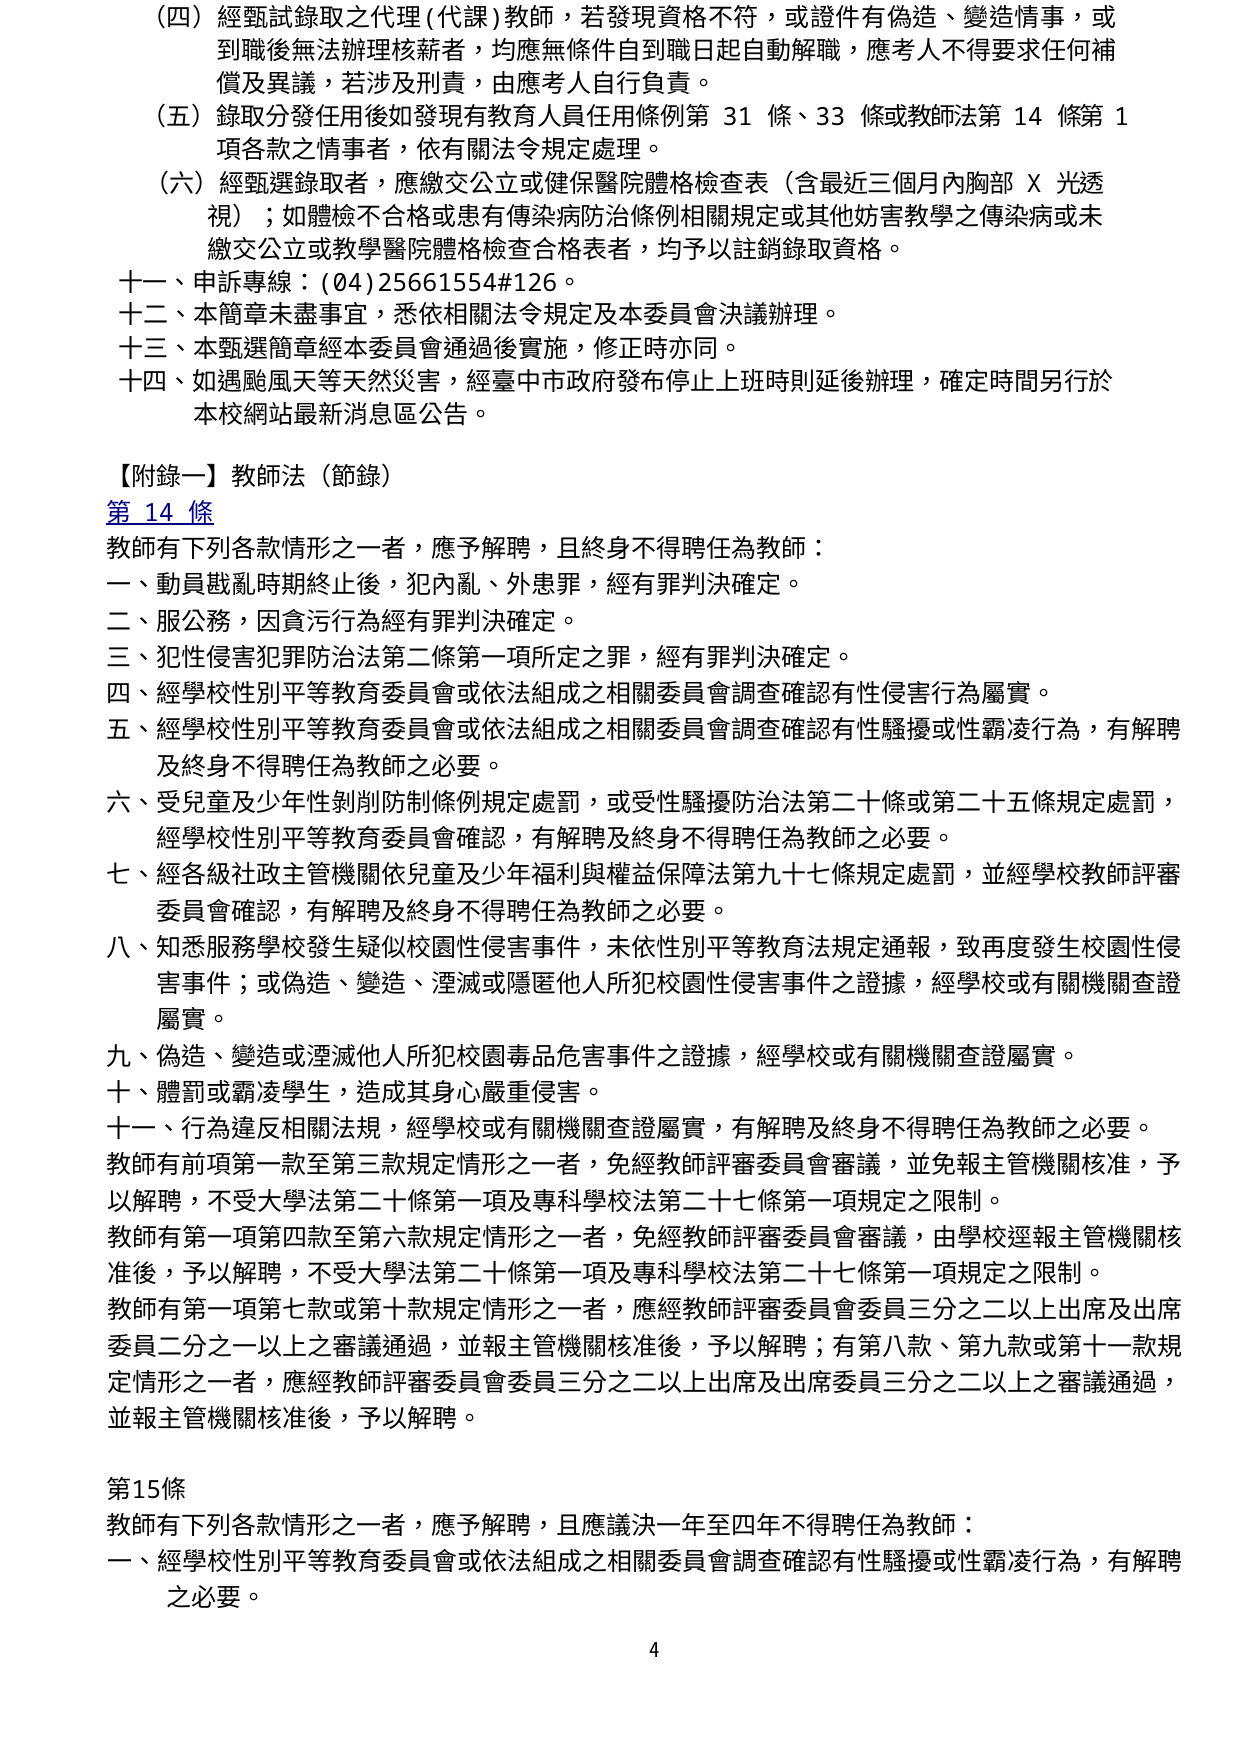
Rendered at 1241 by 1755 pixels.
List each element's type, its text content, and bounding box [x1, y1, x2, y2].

text 十一、申訴專線：(04)25661554#126。 [118, 266, 1203, 298]
text （四）經甄試錄取之代理(代課)教師，若發現資格不符，或證件有偽造、變造情事，或到職後無法辦理核薪者，均應無條件自到職日起自動解職，應考人不得要求任何補償及異議，若涉及刑責，由應考人自行負責。 [141, 0, 1117, 100]
text 之必要。 [106, 1578, 1203, 1614]
text 十四、如遇颱風天等天然災害，經臺中市政府發布停止上班時則延後辦理，確定時間另行於本校網站最新消息區公告。 [118, 364, 1119, 431]
text 七、經各級社政主管機關依兒童及少年福利與權益保障法第九十七條規定處罰，並經學校教師評審委員會確認，有解聘及終身不得聘任為教師之必要。 [106, 855, 1203, 927]
text 六、受兒童及少年性剝削防制條例規定處罰，或受性騷擾防治法第二十條或第二十五條規定處罰，經學校性別平等教育委員會確認，有解聘及終身不得聘任為教師之必要。 [106, 782, 1203, 855]
text 十三、本甄選簡章經本委員會通過後實施，修正時亦同。 [118, 331, 1119, 364]
text 教師有下列各款情形之一者，應予解聘，且應議決一年至四年不得聘任為教師： 一、經學校性別平等教育委員會或依法組成之相關委員會調查確認有性騷擾或性霸凌行為，有解聘 [106, 1505, 1203, 1578]
text 第 14 條 [106, 492, 1203, 529]
text 十二、本簡章未盡事宜，悉依相關法令規定及本委員會決議辦理。 [118, 298, 1203, 330]
text 項各款之情事者，依有關法令規定處理。 [216, 132, 1203, 165]
text 九、偽造、變造或湮滅他人所犯校園毒品危害事件之證據，經學校或有關機關查證屬實。 [106, 1036, 1203, 1072]
text 教師有前項第一款至第三款規定情形之一者，免經教師評審委員會審議，並免報主管機關核准，予以解聘，不受大學法第二十條第一項及專科學校法第二十七條第一項規定之限制。 教師有第一項第四款至第六款規定情形之一者，免經教師評審委員會審議，由學校逕報主管機關核准後，予以解聘，不受大學法第二十條第一項及專科學校法第二十七條第一項規定之限制。 教師有第一項第七款或第十款規定情形之一者，應經教師評審委員會委員三分之二以上出席及出席委員二分之一以上之審議通過，並報主管機關核准後，予以解聘；有第八款、第九款或第十一款規定情形之一者，應經教師評審委員會委員三分之二以上出席及出席委員三分之二以上之審議通過，並報主管機關核准後，予以解聘。 [106, 1145, 1203, 1435]
text 教師有下列各款情形之一者，應予解聘，且終身不得聘任為教師： 一、動員戡亂時期終止後，犯內亂、外患罪，經有罪判決確定。 二、服公務，因貪污行為經有罪判決確定。 三、犯性侵害犯罪防治法第二條第一項所定之罪，經有罪判決確定。 四、經學校性別平等教育委員會或依法組成之相關委員會調查確認有性侵害行為屬實。 [106, 529, 1203, 710]
text （六）經甄選錄取者，應繳交公立或健保醫院體格檢查表（含最近三個月內胸部 X 光透視）；如體檢不合格或患有傳染病防治條例相關規定或其他妨害教學之傳染病或未繳交公立或教學醫院體格檢查合格表者，均予以註銷錄取資格。 [144, 165, 1120, 266]
text 【附錄一】教師法（節錄） [106, 459, 1203, 492]
text 八、知悉服務學校發生疑似校園性侵害事件，未依性別平等教育法規定通報，致再度發生校園性侵害事件；或偽造、變造、湮滅或隱匿他人所犯校園性侵害事件之證據，經學校或有關機關查證屬實。 [106, 927, 1203, 1036]
text 五、經學校性別平等教育委員會或依法組成之相關委員會調查確認有性騷擾或性霸凌行為，有解聘及終身不得聘任為教師之必要。 [106, 710, 1203, 782]
text 十、體罰或霸凌學生，造成其身心嚴重侵害。 [106, 1072, 1203, 1109]
text 第15條 [106, 1469, 1203, 1505]
text 十一、行為違反相關法規，經學校或有關機關查證屬實，有解聘及終身不得聘任為教師之必要。 [106, 1109, 1203, 1145]
text （五）錄取分發任用後如發現有教育人員任用條例第 31 條、33 條或教師法第 14 條第 1 [141, 100, 1203, 132]
